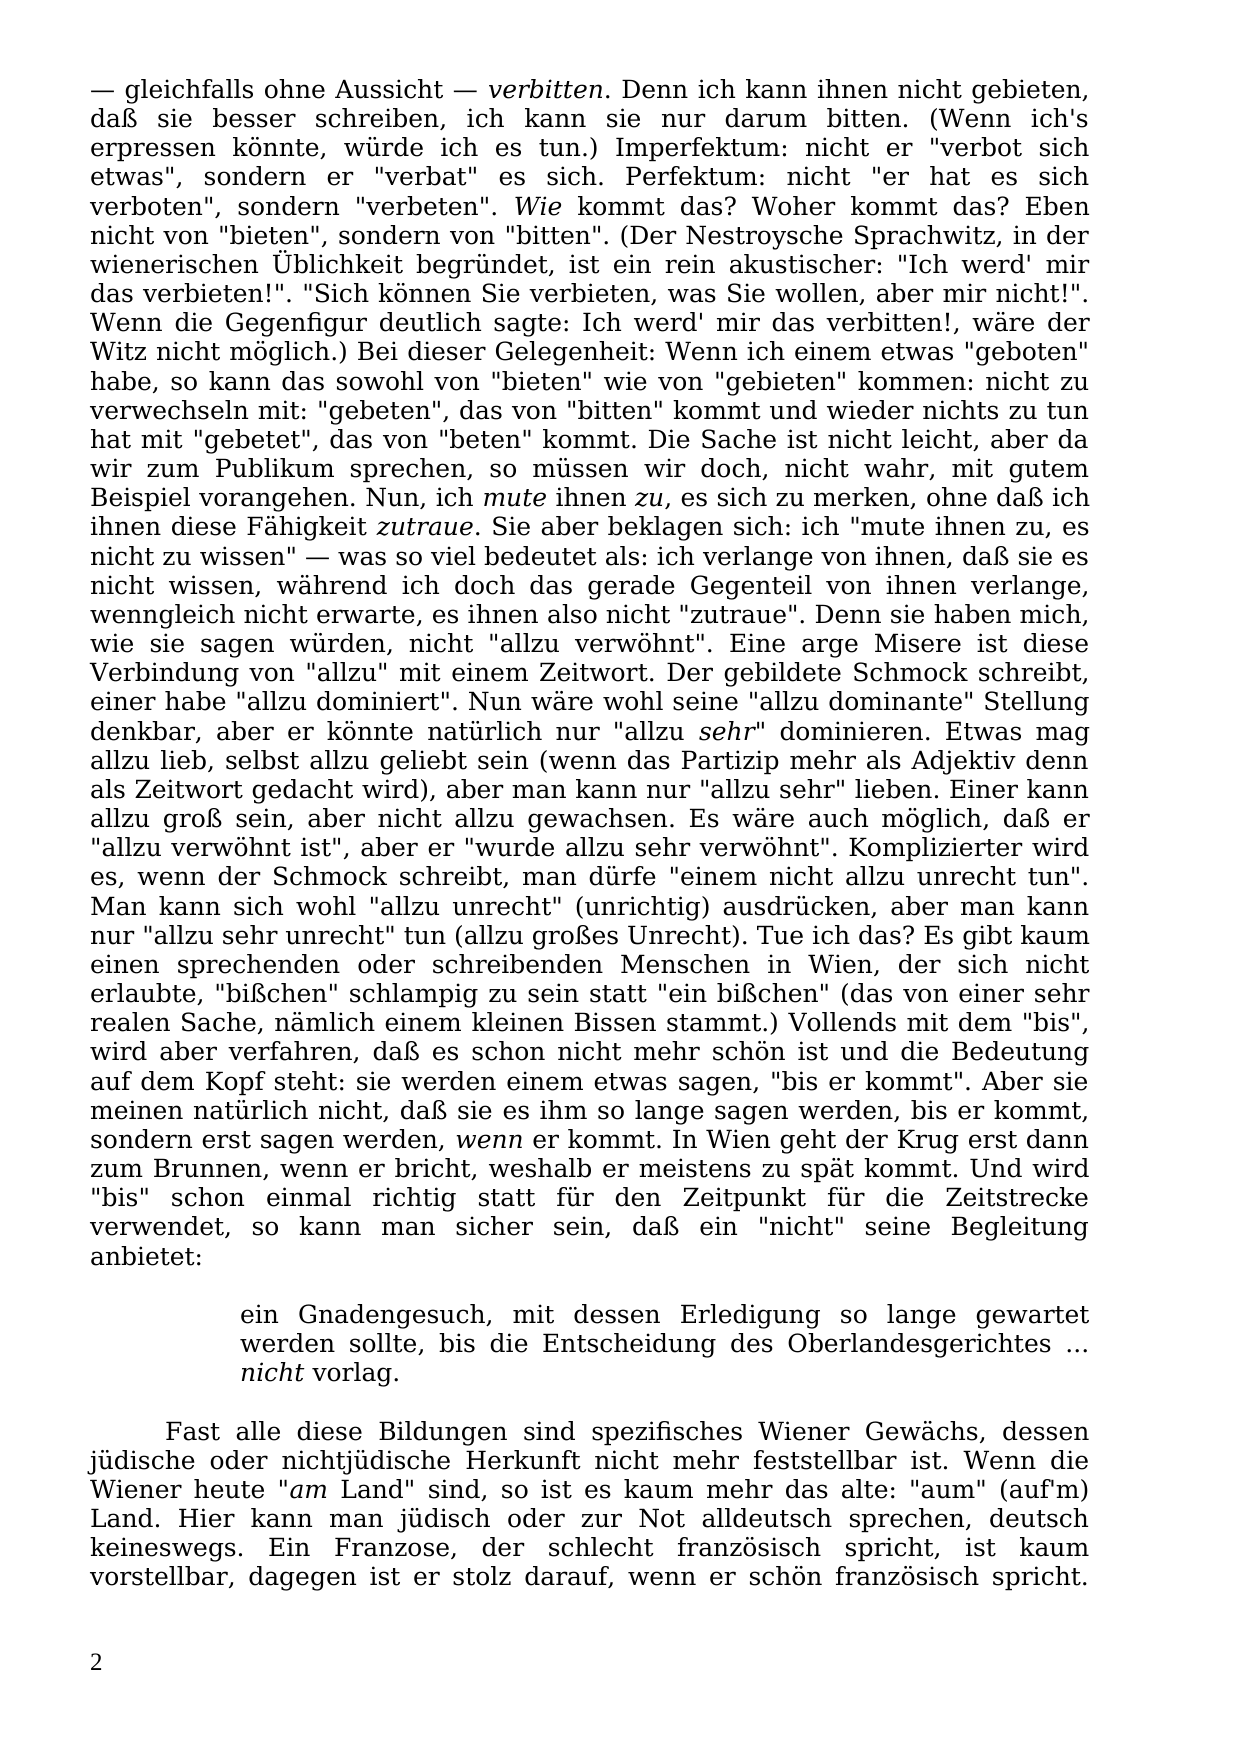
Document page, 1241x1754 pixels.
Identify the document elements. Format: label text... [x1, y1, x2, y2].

text Fast alle diese Bildungen sind spezifisches Wiener Gewächs, dessen jüdische oder nichtjüdische Herkunft nicht mehr feststellbar ist. Wenn die Wiener heute "am Land" sind, so ist es kaum mehr das alte: "aum" (auf'm) Land. Hier kann man jüdisch oder zur Not alldeutsch sprechen, deutsch keineswegs. Ein Franzose, der schlecht französisch spricht, ist kaum vorstellbar, dagegen ist er stolz darauf, wenn er schön französisch spricht. [90, 1417, 1091, 1592]
text — gleichfalls ohne Aussicht — verbitten. Denn ich kann ihnen nicht gebieten, daß sie besser schreiben, ich kann sie nur darum bitten. (Wenn ich's erpressen könnte, würde ich es tun.) Imperfektum: nicht er "verbot sich etwas", sondern er "verbat" es sich. Perfektum: nicht "er hat es sich verboten", sondern "verbeten". Wie kommt das? Woher kommt das? Eben nicht von "bieten", sondern von "bitten". (Der Nestroysche Sprachwitz, in der wienerischen Üblichkeit begründet, ist ein rein akustischer: "Ich werd' mir das verbieten!". "Sich können Sie verbieten, was Sie wollen, aber mir nicht!". Wenn die Gegenfigur deutlich sagte: Ich werd' mir das verbitten!, wäre der Witz nicht möglich.) Bei dieser Gelegenheit: Wenn ich einem etwas "geboten" habe, so kann das sowohl von "bieten" wie von "gebieten" kommen: nicht zu verwechseln mit: "gebeten", das von "bitten" kommt und wieder nichts zu tun hat mit "gebetet", das von "beten" kommt. Die Sache ist nicht leicht, aber da wir zum Publikum sprechen, so müssen wir doch, nicht wahr, mit gutem Beispiel vorangehen. Nun, ich mute ihnen zu, es sich zu merken, ohne daß ich ihnen diese Fähigkeit zutraue. Sie aber beklagen sich: ich "mute ihnen zu, es nicht zu wissen" — was so viel bedeutet als: ich verlange von ihnen, daß sie es nicht wissen, während ich doch das gerade Gegenteil von ihnen verlange, wenngleich nicht erwarte, es ihnen also nicht "zutraue". Denn sie haben mich, wie sie sagen würden, nicht "allzu verwöhnt". Eine arge Misere ist diese Verbindung von "allzu" mit einem Zeitwort. Der gebildete Schmock schreibt, einer habe "allzu dominiert". Nun wäre wohl seine "allzu dominante" Stellung denkbar, aber er könnte natürlich nur "allzu sehr" dominieren. Etwas mag allzu lieb, selbst allzu geliebt sein (wenn das Partizip mehr als Adjektiv denn als Zeitwort gedacht wird), aber man kann nur "allzu sehr" lieben. Einer kann allzu groß sein, aber nicht allzu gewachsen. Es wäre auch möglich, daß er "allzu verwöhnt ist", aber er "wurde allzu sehr verwöhnt". Komplizierter wird es, wenn der Schmock schreibt, man dürfe "einem nicht allzu unrecht tun". Man kann sich wohl "allzu unrecht" (unrichtig) ausdrücken, aber man kann nur "allzu sehr unrecht" tun (allzu großes Unrecht). Tue ich das? Es gibt kaum einen sprechenden oder schreibenden Menschen in Wien, der sich nicht erlaubte, "bißchen" schlampig zu sein statt "ein bißchen" (das von einer sehr realen Sache, nämlich einem kleinen Bissen stammt.) Vollends mit dem "bis", wird aber verfahren, daß es schon nicht mehr schön ist und die Bedeutung auf dem Kopf steht: sie werden einem etwas sagen, "bis er kommt". Aber sie meinen natürlich nicht, daß sie es ihm so lange sagen werden, bis er kommt, sondern erst sagen werden, wenn er kommt. In Wien geht der Krug erst dann zum Brunnen, wenn er bricht, weshalb er meistens zu spät kommt. Und wird "bis" schon einmal richtig statt für den Zeitpunkt für die Zeitstrecke verwendet, so kann man sicher sein, daß ein "nicht" seine Begleitung anbietet: [90, 75, 1091, 1271]
text ein Gnadengesuch, mit dessen Erledigung so lange gewartet werden sollte, bis die Entscheidung des Oberlandesgerichtes ... nicht vorlag. [240, 1300, 1091, 1387]
